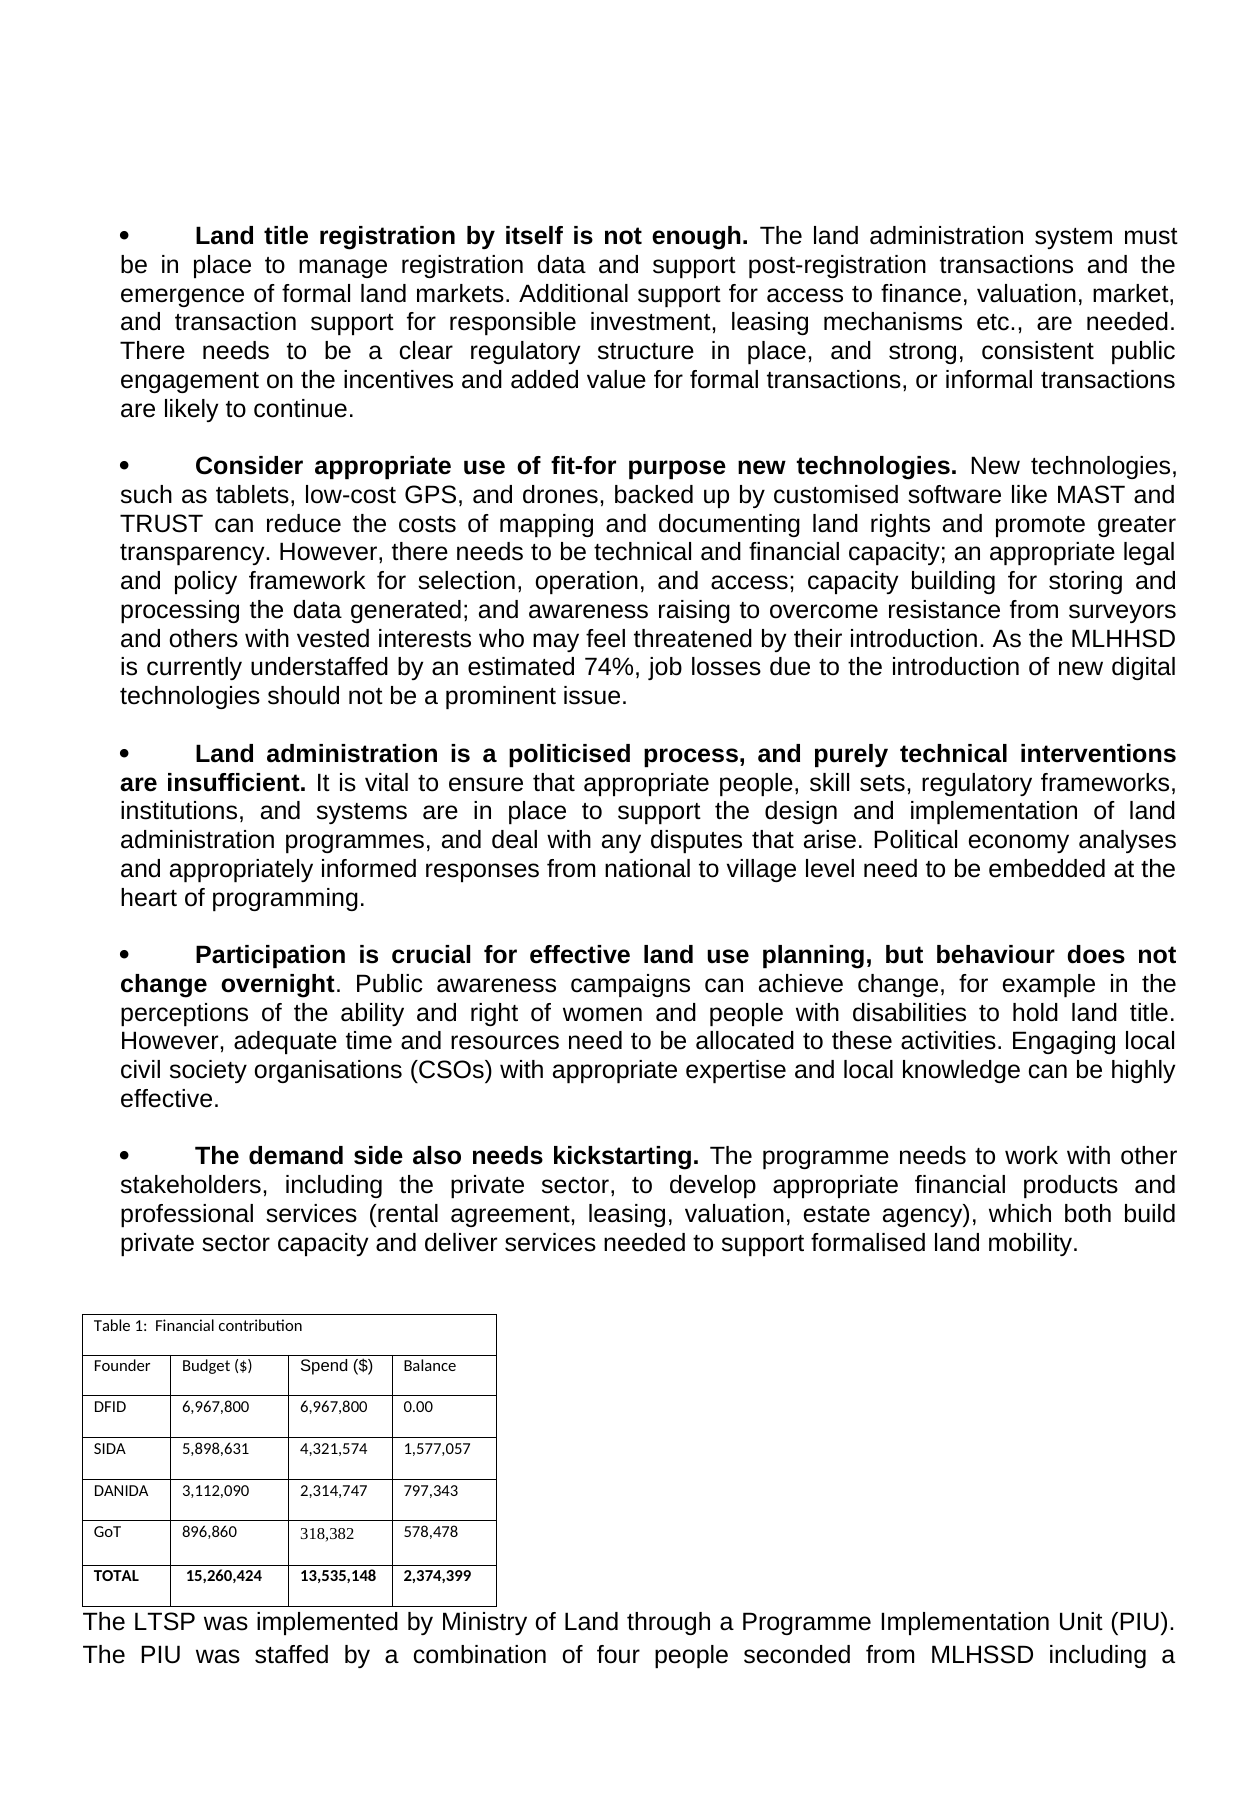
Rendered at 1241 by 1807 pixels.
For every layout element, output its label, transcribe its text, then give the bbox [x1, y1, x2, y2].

table_cell Founder [83, 1356, 170, 1395]
table_cell 896,860 [171, 1521, 288, 1564]
table_cell 6,967,800 [289, 1396, 392, 1437]
table_cell Budget ($) [171, 1356, 288, 1395]
table_cell 5,898,631 [171, 1438, 288, 1479]
table_header Table 1: Financial contribution [83, 1315, 496, 1355]
table_cell 3,112,090 [171, 1480, 288, 1520]
table_cell 13,535,148 [289, 1566, 392, 1606]
table_cell DANIDA [83, 1480, 170, 1520]
table_cell 6,967,800 [171, 1396, 288, 1437]
list Land administration is a politicised process, and purely technical interventions are insufficient. It is vital to ensure that appropriate people, skill sets, regulatory frameworks, institutions, and systems are in place to support the design and implementation of land administration programmes, and deal with any disputes that arise. Political economy analyses and appropriately informed responses from national to village level need to be embedded at the heart of programming. [120, 739, 1178, 911]
table_cell 797,343 [393, 1480, 496, 1520]
table_cell Balance [393, 1356, 496, 1395]
table_cell GoT [83, 1521, 170, 1564]
table_cell SIDA [83, 1438, 170, 1479]
table_cell 578,478 [393, 1521, 496, 1564]
table_cell 1,577,057 [393, 1438, 496, 1479]
table_cell 318,382 [289, 1521, 392, 1564]
table_cell 0.00 [393, 1396, 496, 1437]
list The demand side also needs kickstarting. The programme needs to work with other stakeholders, including the private sector, to develop appropriate financial products and professional services (rental agreement, leasing, valuation, estate agency), which both build private sector capacity and deliver services needed to support formalised land mobility. [120, 1141, 1178, 1256]
table_cell 2,314,747 [289, 1480, 392, 1520]
list Participation is crucial for effective land use planning, but behaviour does not change overnight. Public awareness campaigns can achieve change, for example in the perceptions of the ability and right of women and people with disabilities to hold land title. However, adequate time and resources need to be allocated to these activities. Engaging local civil society organisations (CSOs) with appropriate expertise and local knowledge can be highly effective. [120, 940, 1178, 1113]
list Consider appropriate use of fit-for purpose new technologies. New technologies, such as tablets, low-cost GPS, and drones, backed up by customised software like MAST and TRUST can reduce the costs of mapping and documenting land rights and promote greater transparency. However, there needs to be technical and financial capacity; an appropriate legal and policy framework for selection, operation, and access; capacity building for storing and processing the data generated; and awareness raising to overcome resistance from surveyors and others with vested interests who may feel threatened by their introduction. As the MLHHSD is currently understaffed by an estimated 74%, job losses due to the introduction of new digital technologies should not be a prominent issue. [120, 451, 1178, 710]
table_cell DFID [83, 1396, 170, 1437]
table_cell 4,321,574 [289, 1438, 392, 1479]
table_cell Spend ($) [289, 1356, 392, 1395]
text The LTSP was implemented by Ministry of Land through a Programme Implementation Unit (PIU). The PIU was staffed by a combination of four people seconded from MLHSSD including a [82, 1607, 1178, 1669]
list Land title registration by itself is not enough. The land administration system must be in place to manage registration data and support post-registration transactions and the emergence of formal land markets. Additional support for access to finance, valuation, market, and transaction support for responsible investment, leasing mechanisms etc., are needed. There needs to be a clear regulatory structure in place, and strong, consistent public engagement on the incentives and added value for formal transactions, or informal transactions are likely to continue. [120, 221, 1178, 422]
table_cell 2,374,399 [393, 1566, 496, 1606]
table_cell TOTAL [83, 1566, 170, 1606]
table_cell 15,260,424 [171, 1566, 288, 1606]
